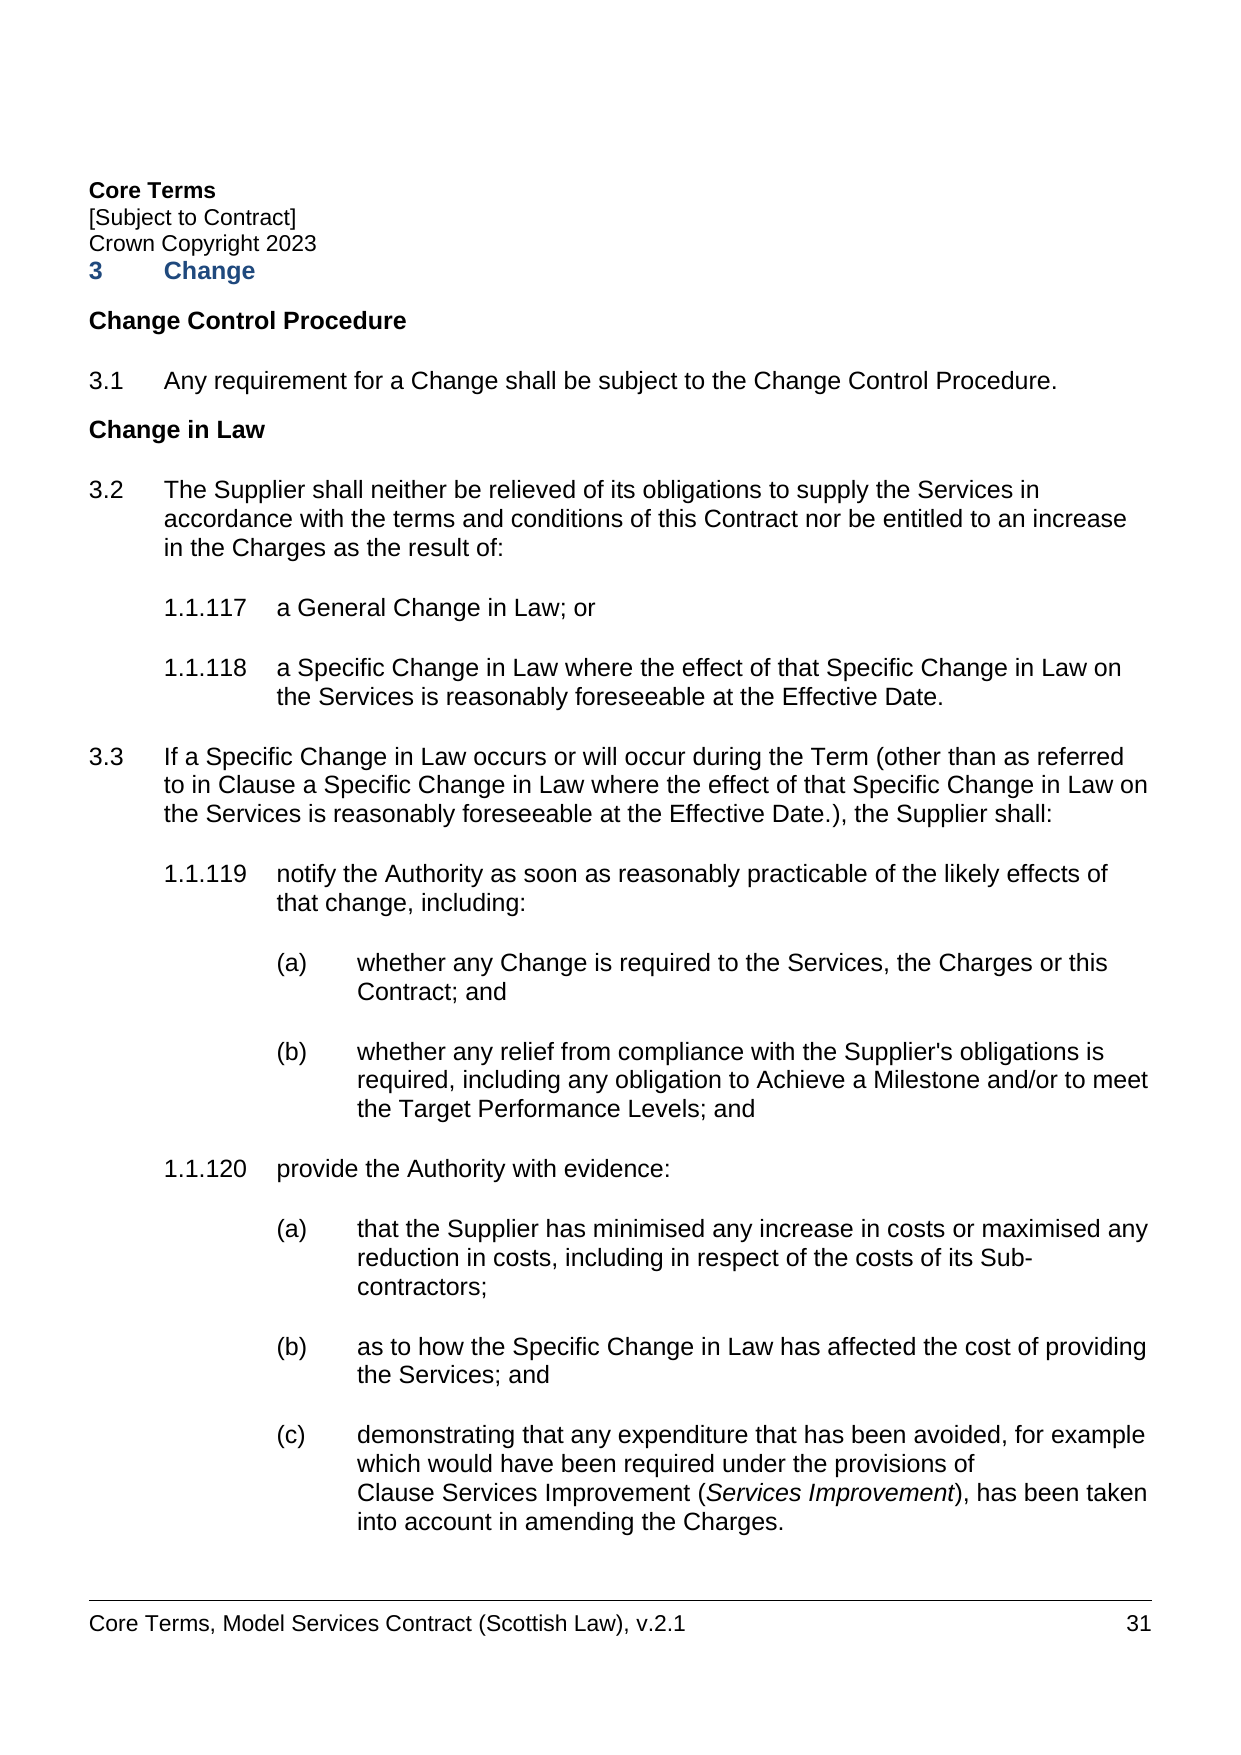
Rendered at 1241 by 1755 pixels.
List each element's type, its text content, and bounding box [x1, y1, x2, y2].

subtitle The Supplier shall neither be relieved of its obligations to supply the Services in accordance with the terms and conditions of this Contract nor be entitled to an increase in the Charges as the result of: [89, 475, 1152, 562]
list a Specific Change in Law where the effect of that Specific Change in Law on the Services is reasonably foreseeable at the Effective Date. [164, 653, 1152, 710]
list notify the Authority as soon as reasonably practicable of the likely effects of that change, including: [164, 859, 1152, 917]
list whether any Change is required to the Services, the Charges or this Contract; and [276, 948, 1152, 1005]
list as to how the Specific Change in Law has affected the cost of providing the Services; and [276, 1332, 1152, 1389]
subtitle Change [89, 256, 1152, 285]
list that the Supplier has minimised any increase in costs or maximised any reduction in costs, including in respect of the costs of its Sub-contractors; [276, 1214, 1152, 1300]
list demonstrating that any expenditure that has been avoided, for example which would have been required under the provisions of Clause 8 (Services Improvement), has been taken into account in amending the Charges. [276, 1420, 1152, 1535]
subtitle If a Specific Change in Law occurs or will occur during the Term (other than as referred to in Clause 13.2.2), the Supplier shall: [89, 742, 1152, 828]
list whether any relief from compliance with the Supplier's obligations is required, including any obligation to Achieve a Milestone and/or to meet the Target Performance Levels; and [276, 1037, 1152, 1123]
list provide the Authority with evidence: [164, 1154, 1152, 1183]
subtitle Any requirement for a Change shall be subject to the Change Control Procedure. [89, 366, 1152, 394]
list a General Change in Law; or [164, 593, 1152, 622]
subtitle Change in Law [89, 415, 1152, 444]
subtitle Change Control Procedure [89, 306, 1152, 334]
